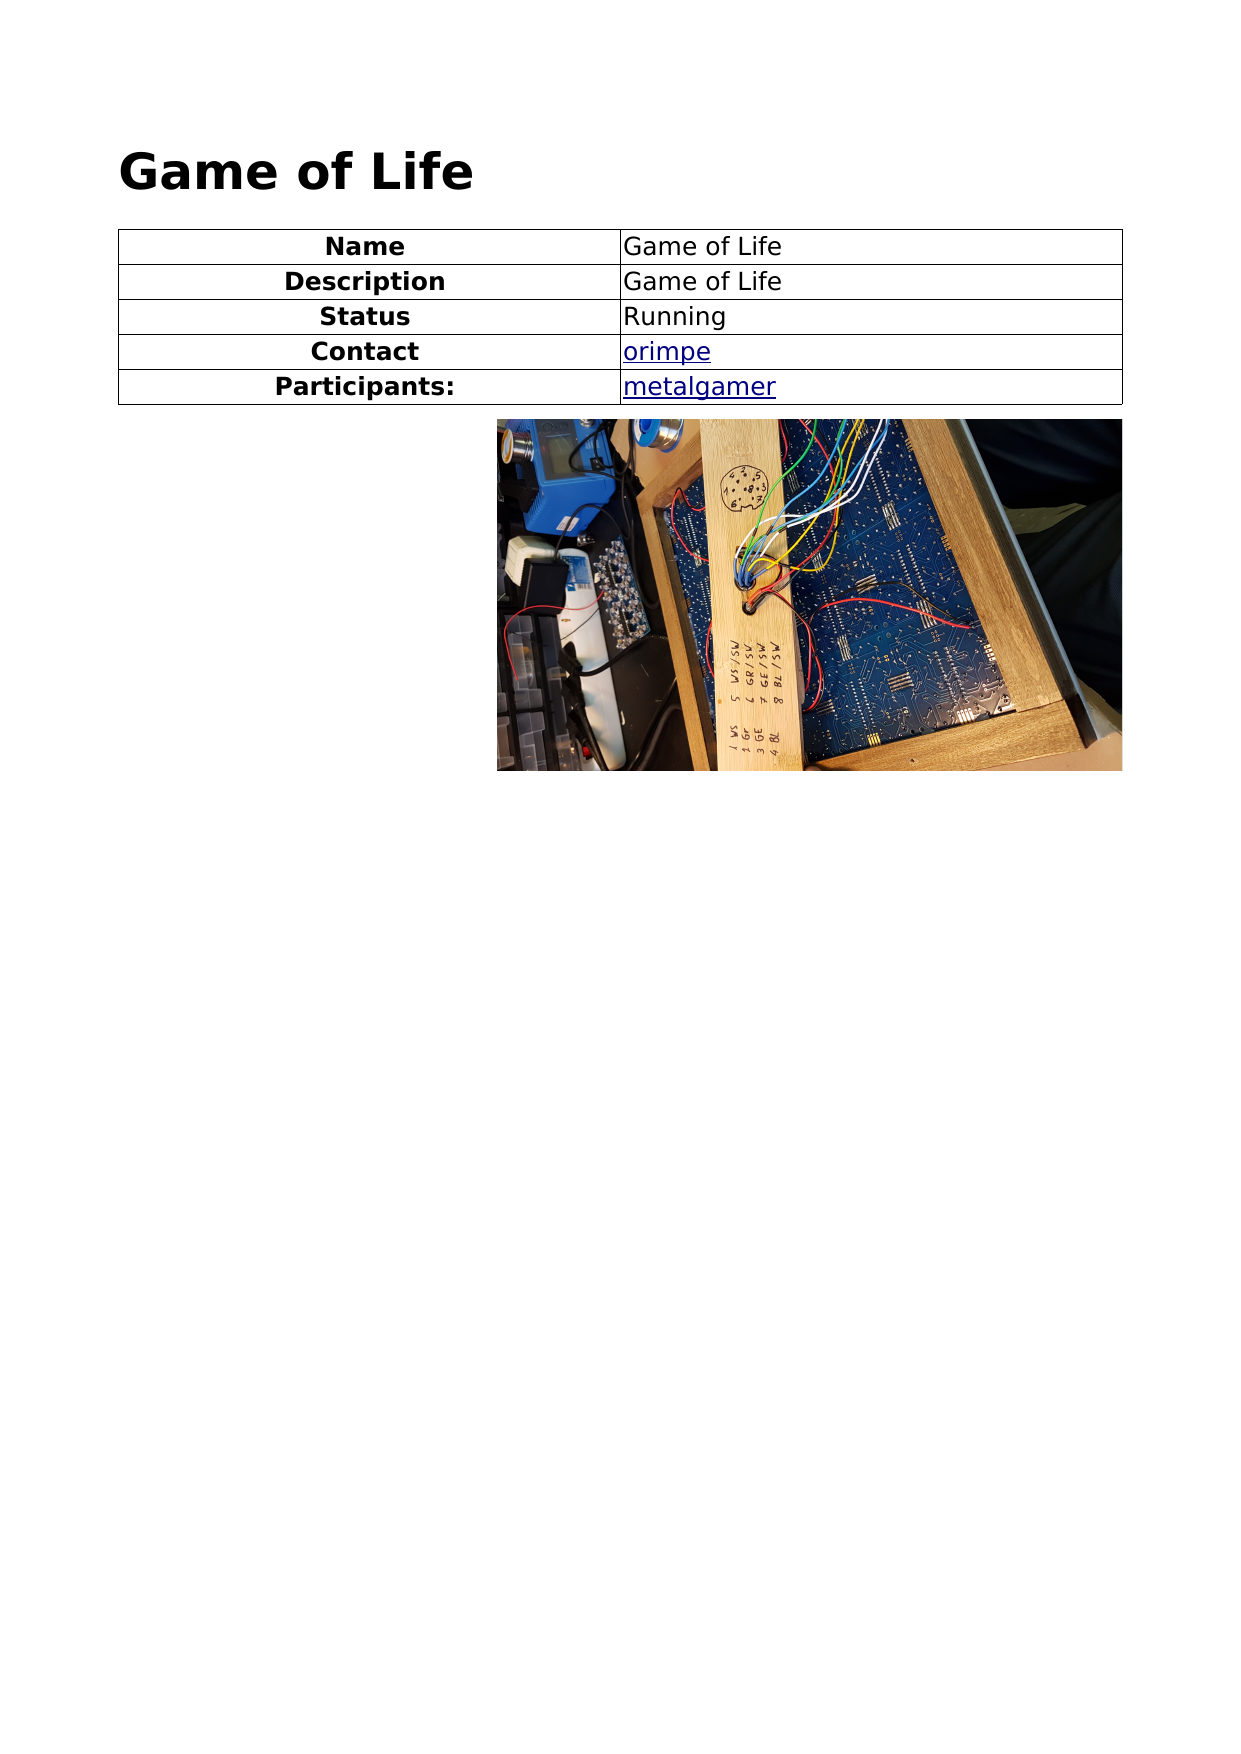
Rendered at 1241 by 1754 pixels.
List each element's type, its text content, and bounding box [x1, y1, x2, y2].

table_cell Status [119, 300, 620, 334]
table_cell Contact [119, 335, 620, 369]
table_header Name [119, 230, 620, 264]
table_cell Running [621, 300, 1122, 334]
table_cell Game of Life [621, 265, 1122, 299]
table_header Game of Life [621, 230, 1122, 264]
picture [497, 419, 1123, 771]
table_cell metalgamer [621, 370, 1122, 404]
table_cell orimpe [621, 335, 1122, 369]
table_cell Participants: [119, 370, 620, 404]
table_cell Description [119, 265, 620, 299]
subtitle Game of Life [118, 143, 1122, 201]
